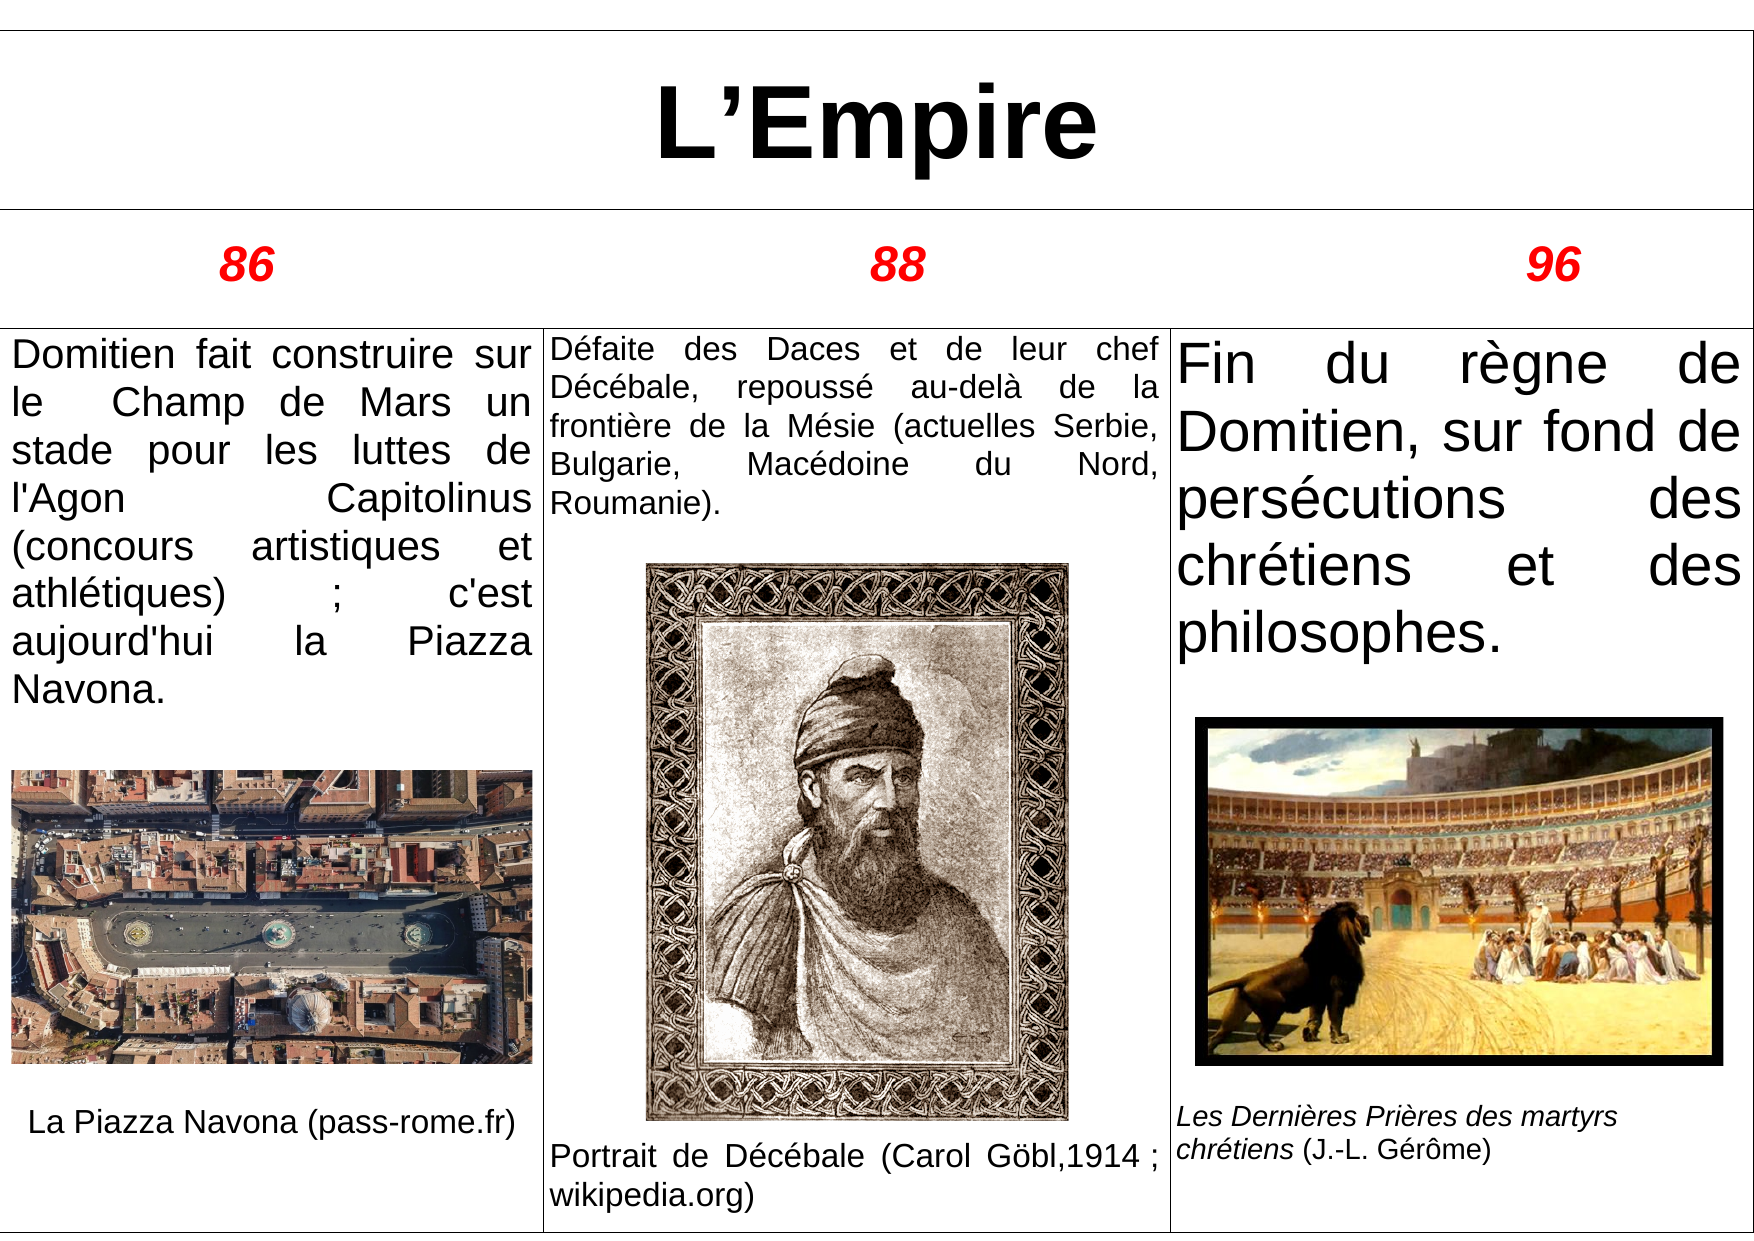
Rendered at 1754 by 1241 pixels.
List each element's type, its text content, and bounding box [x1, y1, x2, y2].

table_cell 86 88 96 [0, 210, 1753, 328]
table_header L’Empire [0, 31, 1753, 209]
picture [1195, 717, 1724, 1066]
table_cell Fin du règne de Domitien, sur fond de persécutions des chrétiens et des philosophes. Les Dernières Prières des martyrs chrétiens (J.-L. Gérôme) [1171, 329, 1753, 1232]
picture [11, 770, 533, 1064]
picture [645, 563, 1069, 1121]
table_cell Défaite des Daces et de leur chef Décébale, repoussé au-delà de la frontière de la Mésie (actuelles Serbie, Bulgarie, Macédoine du Nord, Roumanie). Portrait de Décébale (Carol Göbl,1914 ; wikipedia.org) [544, 329, 1170, 1232]
table_cell Domitien fait construire sur le Champ de Mars un stade pour les luttes de l'Agon Capitolinus (concours artistiques et athlétiques) ; c'est aujourd'hui la Piazza Navona. La Piazza Navona (pass-rome.fr) [0, 329, 543, 1232]
